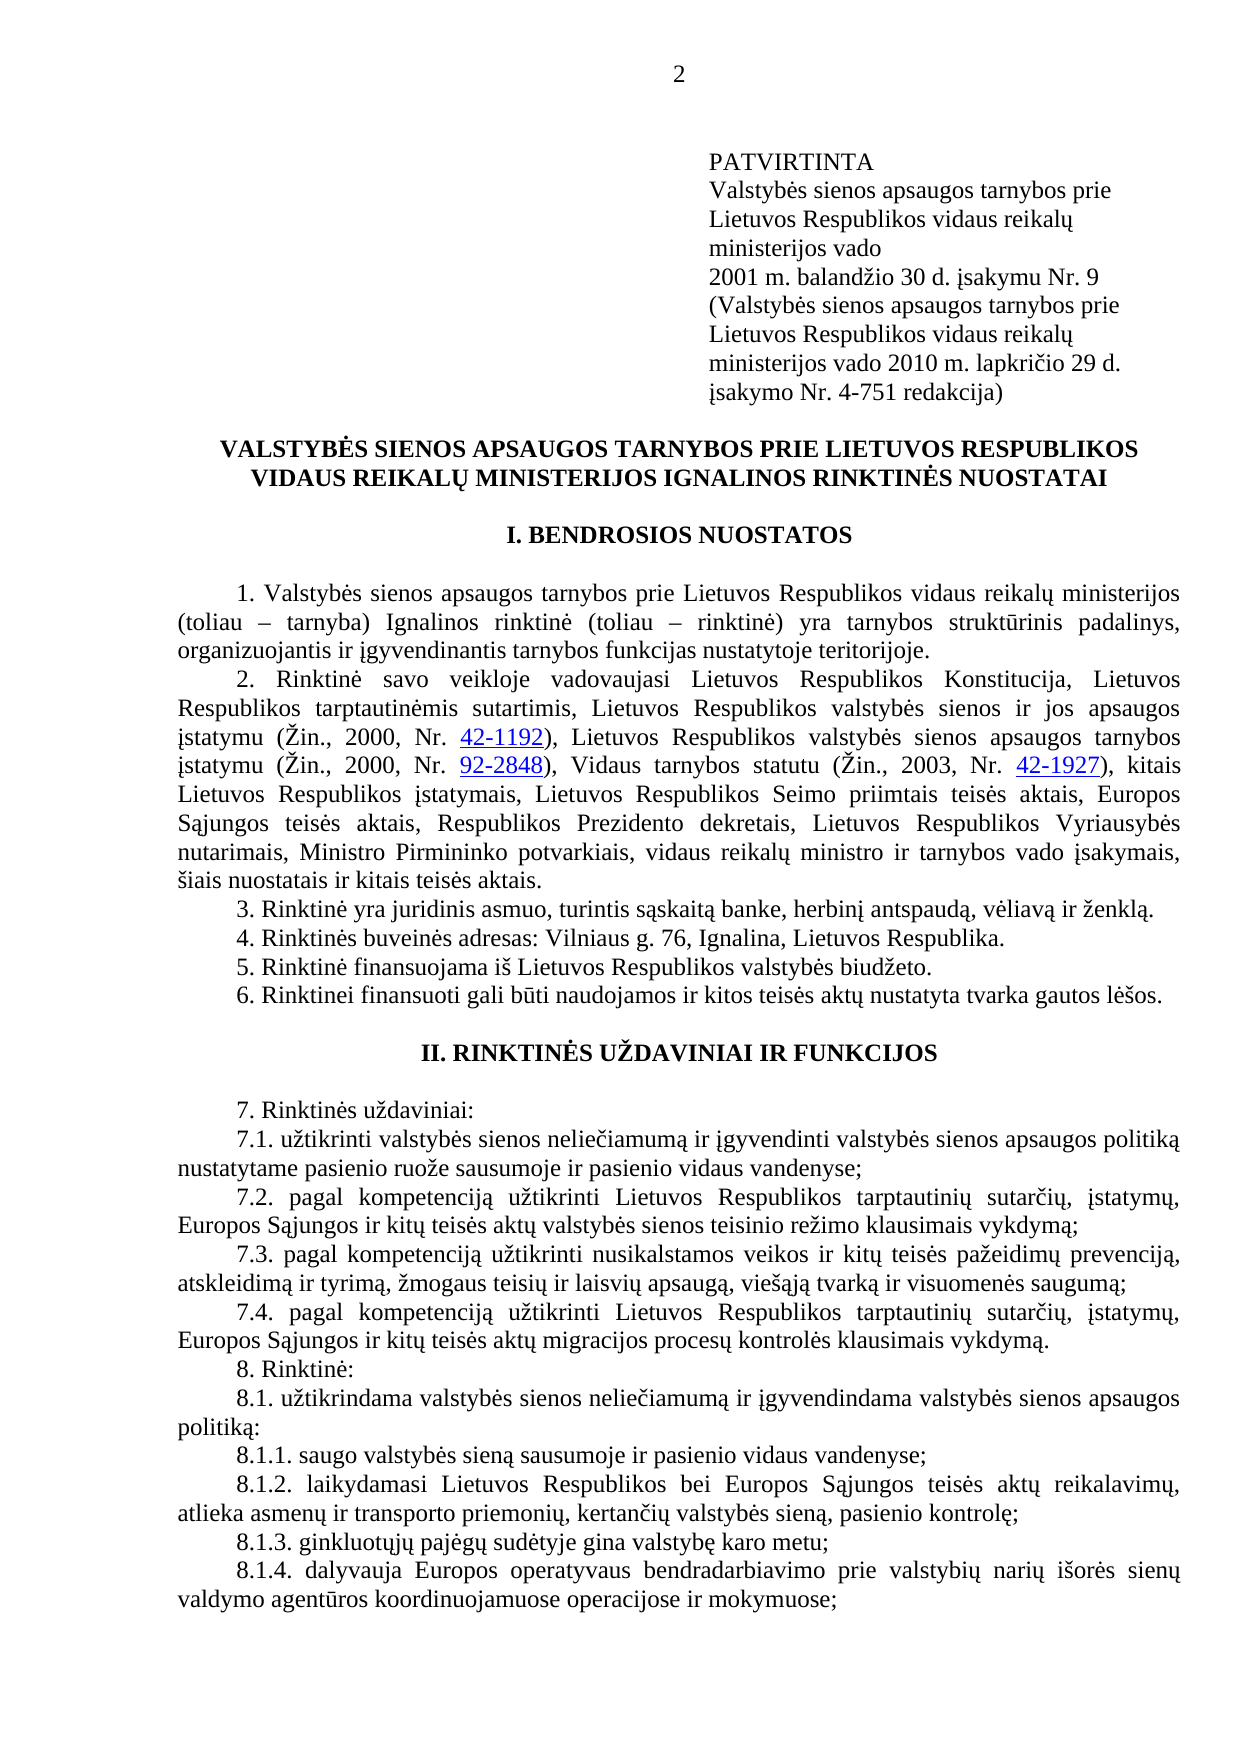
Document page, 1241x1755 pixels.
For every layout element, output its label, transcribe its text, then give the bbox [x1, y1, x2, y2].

text VALSTYBĖS SIENOS APSAUGOS TARNYBOS PRIE LIETUVOS RESPUBLIKOS VIDAUS REIKALŲ MINISTERIJOS IGNALINOS RINKTINĖS NUOSTATAI [177, 434, 1181, 492]
text 8. Rinktinė: [177, 1354, 1181, 1383]
text 4. Rinktinės buveinės adresas: Vilniaus g. 76, Ignalina, Lietuvos Respublika. [177, 923, 1181, 952]
text 1. Valstybės sienos apsaugos tarnybos prie Lietuvos Respublikos vidaus reikalų ministerijos (toliau – tarnyba) Ignalinos rinktinė (toliau – rinktinė) yra tarnybos struktūrinis padalinys, organizuojantis ir įgyvendinantis tarnybos funkcijas nustatytoje teritorijoje. [177, 578, 1181, 664]
text įsakymo Nr. 4-751 redakcija) [177, 377, 1181, 406]
text 7.4. pagal kompetenciją užtikrinti Lietuvos Respublikos tarptautinių sutarčių, įstatymų, Europos Sąjungos ir kitų teisės aktų migracijos procesų kontrolės klausimais vykdymą. [177, 1297, 1181, 1354]
text II. RINKTINĖS UŽDAVINIAI IR FUNKCIJOS [177, 1038, 1181, 1067]
text 8.1. užtikrindama valstybės sienos neliečiamumą ir įgyvendindama valstybės sienos apsaugos politiką: [177, 1383, 1181, 1441]
text 8.1.4. dalyvauja Europos operatyvaus bendradarbiavimo prie valstybių narių išorės sienų valdymo agentūros koordinuojamuose operacijose ir mokymuose; [177, 1556, 1181, 1613]
text 8.1.3. ginkluotųjų pajėgų sudėtyje gina valstybę karo metu; [177, 1527, 1181, 1556]
text 8.1.1. saugo valstybės sieną sausumoje ir pasienio vidaus vandenyse; [177, 1441, 1181, 1469]
text Valstybės sienos apsaugos tarnybos prie [177, 176, 1181, 204]
text 2. Rinktinė savo veikloje vadovaujasi Lietuvos Respublikos Konstitucija, Lietuvos Respublikos tarptautinėmis sutartimis, Lietuvos Respublikos valstybės sienos ir jos apsaugos įstatymu (Žin., 2000, Nr. 42-1192), Lietuvos Respublikos valstybės sienos apsaugos tarnybos įstatymu (Žin., 2000, Nr. 92-2848), Vidaus tarnybos statutu (Žin., 2003, Nr. 42-1927), kitais Lietuvos Respublikos įstatymais, Lietuvos Respublikos Seimo priimtais teisės aktais, Europos Sąjungos teisės aktais, Respublikos Prezidento dekretais, Lietuvos Respublikos Vyriausybės nutarimais, Ministro Pirmininko potvarkiais, vidaus reikalų ministro ir tarnybos vado įsakymais, šiais nuostatais ir kitais teisės aktais. [177, 664, 1181, 894]
text 3. Rinktinė yra juridinis asmuo, turintis sąskaitą banke, herbinį antspaudą, vėliavą ir ženklą. [177, 894, 1181, 923]
text Lietuvos Respublikos vidaus reikalų [177, 319, 1181, 348]
text PATVIRTINTA [177, 147, 1181, 176]
text 6. Rinktinei finansuoti gali būti naudojamos ir kitos teisės aktų nustatyta tvarka gautos lėšos. [177, 981, 1181, 1009]
text (Valstybės sienos apsaugos tarnybos prie [177, 291, 1181, 319]
text 7.1. užtikrinti valstybės sienos neliečiamumą ir įgyvendinti valstybės sienos apsaugos politiką nustatytame pasienio ruože sausumoje ir pasienio vidaus vandenyse; [177, 1124, 1181, 1182]
text 5. Rinktinė finansuojama iš Lietuvos Respublikos valstybės biudžeto. [177, 952, 1181, 981]
text ministerijos vado [177, 233, 1181, 262]
text I. BENDROSIOS NUOSTATOS [177, 521, 1181, 549]
text 7.2. pagal kompetenciją užtikrinti Lietuvos Respublikos tarptautinių sutarčių, įstatymų, Europos Sąjungos ir kitų teisės aktų valstybės sienos teisinio režimo klausimais vykdymą; [177, 1182, 1181, 1239]
text 7. Rinktinės uždaviniai: [177, 1096, 1181, 1124]
text 2001 m. balandžio 30 d. įsakymu Nr. 9 [177, 262, 1181, 291]
text 8.1.2. laikydamasi Lietuvos Respublikos bei Europos Sąjungos teisės aktų reikalavimų, atlieka asmenų ir transporto priemonių, kertančių valstybės sieną, pasienio kontrolę; [177, 1469, 1181, 1527]
text 7.3. pagal kompetenciją užtikrinti nusikalstamos veikos ir kitų teisės pažeidimų prevenciją, atskleidimą ir tyrimą, žmogaus teisių ir laisvių apsaugą, viešąją tvarką ir visuomenės saugumą; [177, 1239, 1181, 1297]
text ministerijos vado 2010 m. lapkričio 29 d. [177, 348, 1181, 377]
text Lietuvos Respublikos vidaus reikalų [177, 204, 1181, 233]
